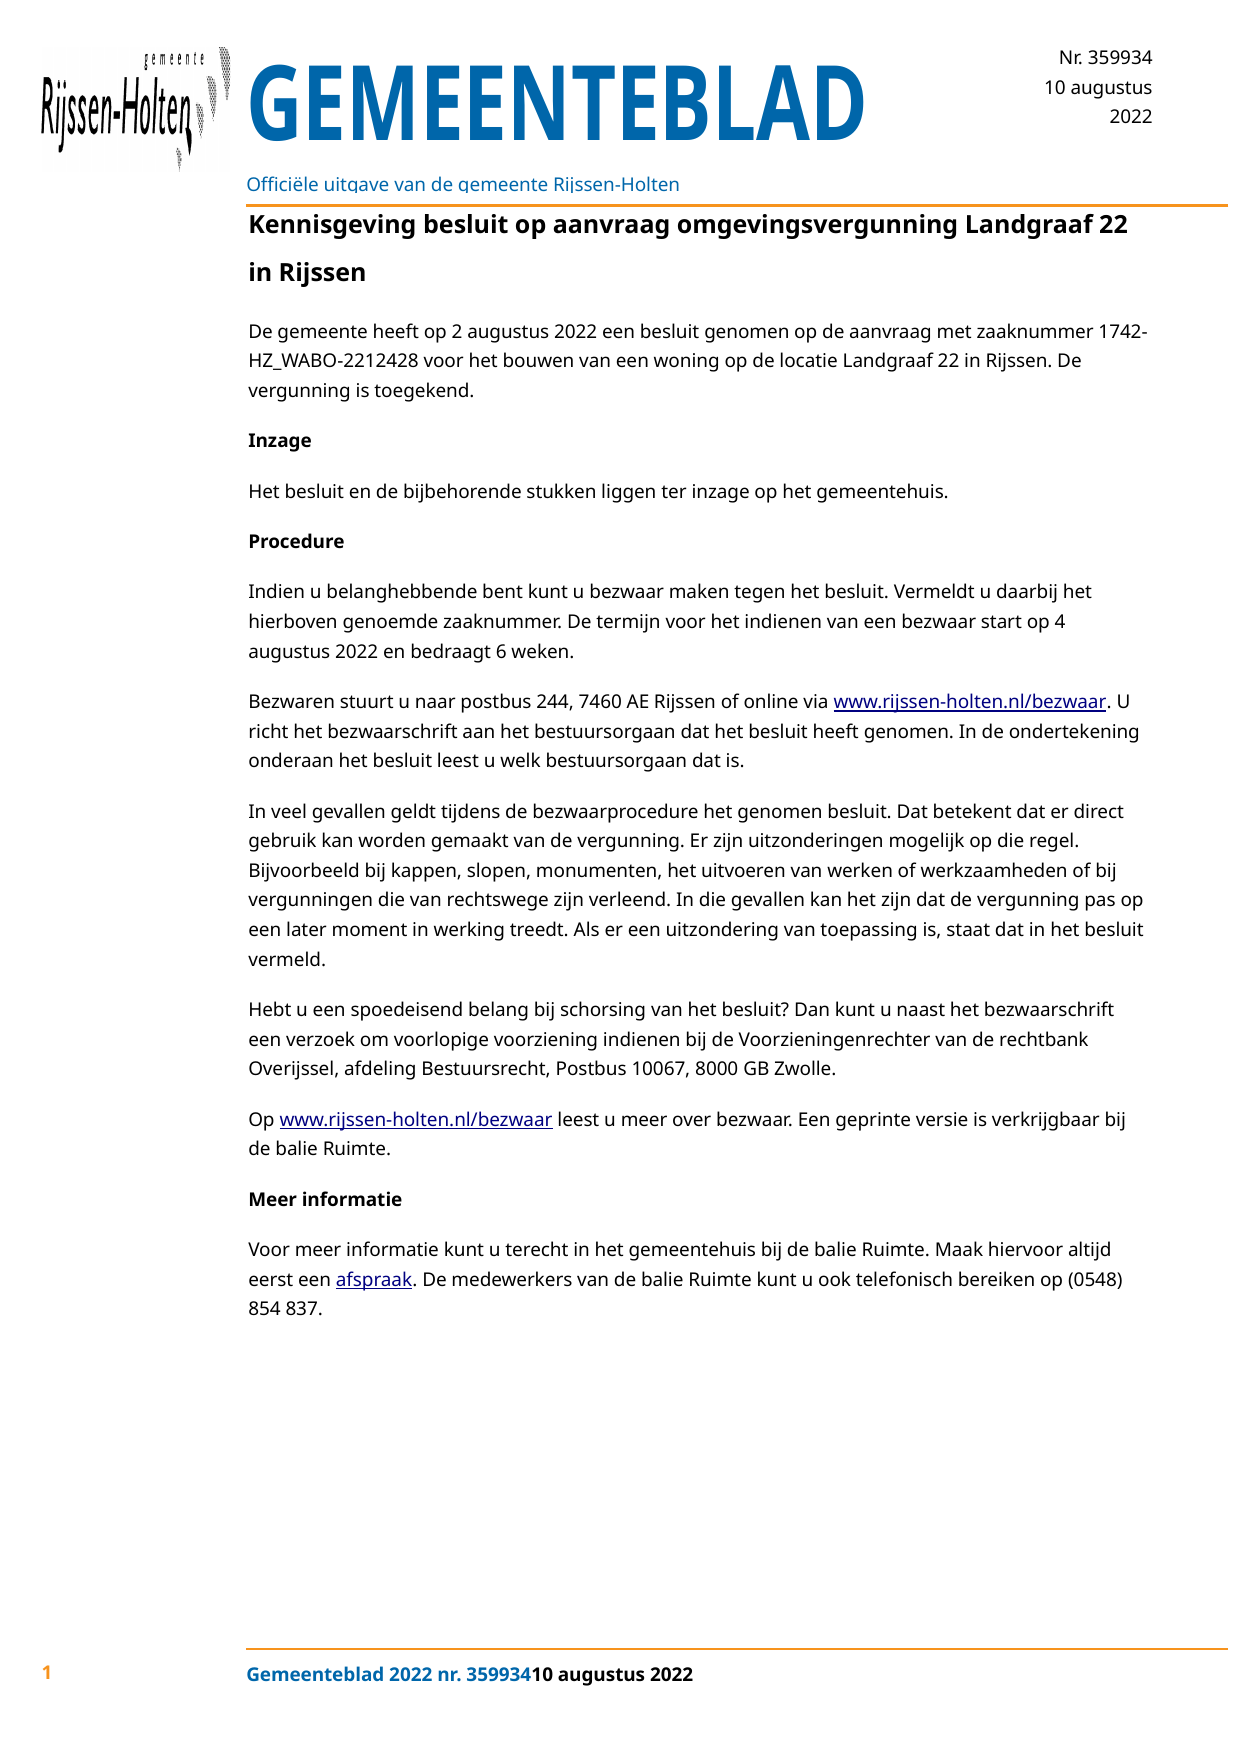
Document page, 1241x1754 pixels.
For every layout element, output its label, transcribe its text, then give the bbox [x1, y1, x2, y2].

text Meer informatie [248, 1186, 1152, 1212]
text Inzage [248, 427, 1152, 453]
text Bezwaren stuurt u naar postbus 244, 7460 AE Rijssen of online via www.rijssen-holten.nl/bezwaar. U richt het bezwaarschrift aan het bestuursorgaan dat het besluit heeft genomen. In de ondertekening onderaan het besluit leest u welk bestuursorgaan dat is. [248, 688, 1152, 773]
text Op www.rijssen-holten.nl/bezwaar leest u meer over bezwaar. Een geprinte versie is verkrijgbaar bij de balie Ruimte. [248, 1106, 1152, 1161]
text Het besluit en de bijbehorende stukken liggen ter inzage op het gemeentehuis. [248, 478, 1152, 504]
picture [41, 47, 231, 172]
text De gemeente heeft op 2 augustus 2022 een besluit genomen op de aanvraag met zaaknummer 1742-HZ_WABO-2212428 voor het bouwen van een woning op de locatie Landgraaf 22 in Rijssen. De vergunning is toegekend. [248, 318, 1152, 403]
text Indien u belanghebbende bent kunt u bezwaar maken tegen het besluit. Vermeldt u daarbij het hierboven genoemde zaaknummer. De termijn voor het indienen van een bezwaar start op 4 augustus 2022 en bedraagt 6 weken. [248, 579, 1152, 664]
text Voor meer informatie kunt u terecht in het gemeentehuis bij de balie Ruimte. Maak hiervoor altijd eerst een afspraak. De medewerkers van de balie Ruimte kunt u ook telefonisch bereiken op (0548) 854 837. [248, 1236, 1152, 1321]
text Kennisgeving besluit op aanvraag omgevingsvergunning Landgraaf 22 in Rijssen [248, 207, 1152, 288]
text In veel gevallen geldt tijdens de bezwaarprocedure het genomen besluit. Dat betekent dat er direct gebruik kan worden gemaakt van de vergunning. Er zijn uitzonderingen mogelijk op die regel. Bijvoorbeeld bij kappen, slopen, monumenten, het uitvoeren van werken of werkzaamheden of bij vergunningen die van rechtswege zijn verleend. In die gevallen kan het zijn dat de vergunning pas op een later moment in werking treedt. Als er een uitzondering van toepassing is, staat dat in het besluit vermeld. [248, 798, 1152, 972]
text Hebt u een spoedeisend belang bij schorsing van het besluit? Dan kunt u naast het bezwaarschrift een verzoek om voorlopige voorziening indienen bij de Voorzieningenrechter van de rechtbank Overijssel, afdeling Bestuursrecht, Postbus 10067, 8000 GB Zwolle. [248, 996, 1152, 1081]
text Procedure [248, 528, 1152, 554]
